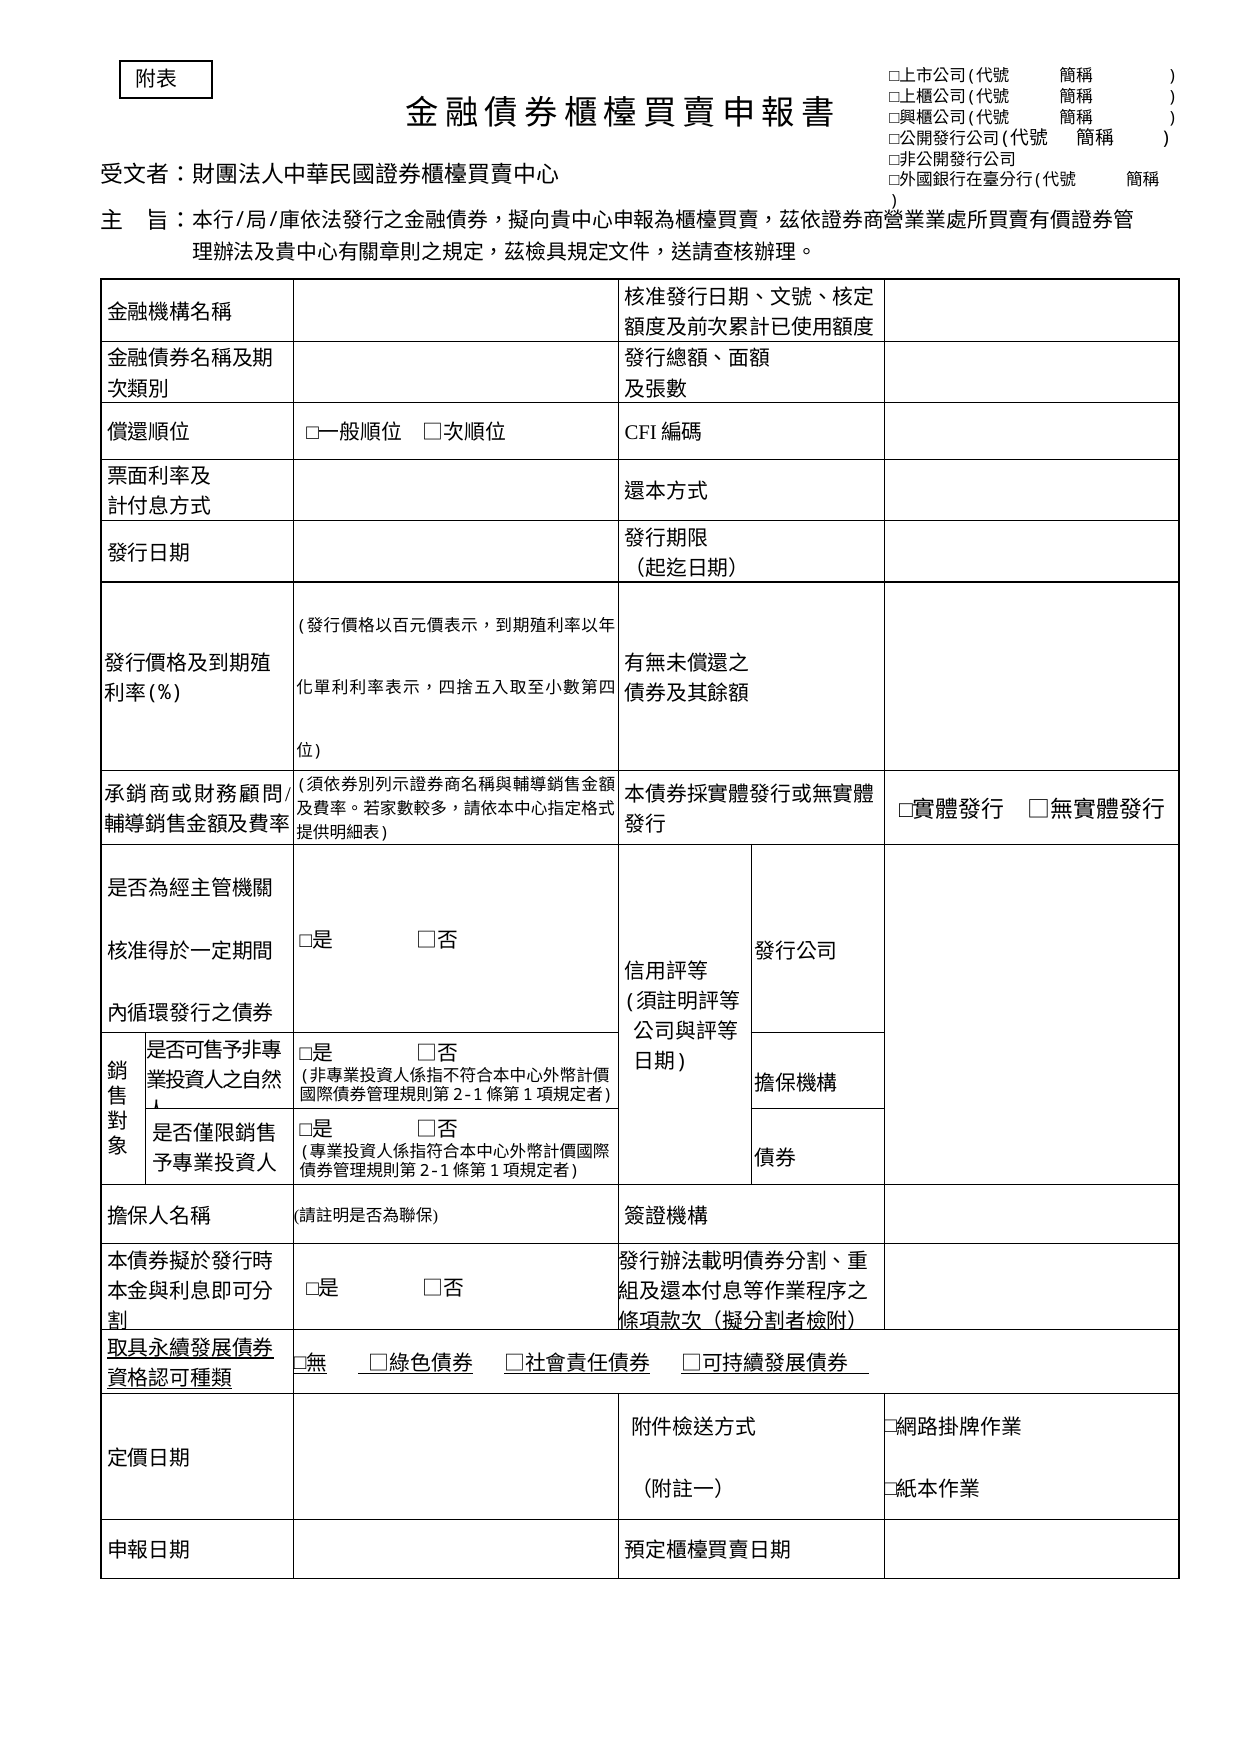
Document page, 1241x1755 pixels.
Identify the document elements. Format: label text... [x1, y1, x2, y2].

table_cell 定價日期 [102, 1394, 293, 1519]
table_cell [885, 342, 1178, 402]
text □興櫃公司(代號 簡稱 ) [889, 107, 1197, 127]
table_cell □是 □否 [294, 1244, 618, 1329]
table_cell 銷售對象 [102, 1033, 145, 1184]
text 附表九 [135, 62, 196, 89]
table_cell 金融債券名稱及期次類別 [102, 342, 293, 402]
text 主 旨：本行/局/庫依法發行之金融債券，擬向貴中心申報為櫃檯買賣，茲依證券商營業業處所買賣有價證券管理辦法及貴中心有關章則之規定，茲檢具規定文件，送請查核辦理。 [100, 202, 1140, 266]
table_cell 票面利率及 計付息方式 [102, 460, 293, 520]
table_cell 發行價格及到期殖利率(%) [102, 583, 293, 770]
table_cell 債券 [752, 1109, 884, 1184]
text □非公開發行公司 [889, 148, 1197, 169]
table_cell 承銷商或財務顧問/輔導銷售金額及費率 [102, 771, 293, 844]
table_cell 取具永續發展債券資格認可種類 [102, 1330, 293, 1393]
table_cell 發行公司 [752, 845, 884, 1032]
table_cell [294, 1520, 618, 1578]
table_header 核准發行日期、文號、核定額度及前次累計已使用額度 [619, 280, 884, 341]
table_cell 是否僅限銷售予專業投資人 [146, 1109, 293, 1184]
text □外國銀行在臺分行(代號 簡稱 ) [889, 169, 1197, 211]
table_cell (請註明是否為聯保) [294, 1185, 618, 1243]
table_cell 發行期限 （起迄日期） [619, 521, 884, 581]
table_cell 還本方式 [619, 460, 884, 520]
table_header [885, 280, 1178, 341]
table_cell 簽證機構 [619, 1185, 884, 1243]
table_cell 發行日期 [102, 521, 293, 581]
table_cell [885, 1185, 1178, 1243]
table_cell [294, 1394, 618, 1519]
text □上櫃公司(代號 簡稱 ) [889, 86, 1197, 107]
text [121, 62, 211, 97]
table_cell □網路掛牌作業 □紙本作業 [885, 1394, 1178, 1519]
table_cell [885, 583, 1178, 770]
text □公開發行公司(代號 簡稱 ) [889, 127, 1197, 148]
table_cell 預定櫃檯買賣日期 [619, 1520, 884, 1578]
table_cell □一般順位 □次順位 [294, 403, 618, 458]
table_cell □是 □否 (非專業投資人係指不符合本中心外幣計價國際債券管理規則第2-1條第1項規定者) [294, 1033, 618, 1108]
table_cell □是 □否 (專業投資人係指符合本中心外幣計價國際債券管理規則第2-1條第1項規定者) [294, 1109, 618, 1184]
table_cell [885, 845, 1178, 1184]
table_cell 擔保人名稱 [102, 1185, 293, 1243]
table_cell 發行總額、面額 及張數 [619, 342, 884, 402]
table_cell □無 □綠色債券 □社會責任債券 □可持續發展債券 [294, 1330, 1178, 1393]
table_cell 償還順位 [102, 403, 293, 458]
table_cell [294, 342, 618, 402]
table_cell [885, 460, 1178, 520]
table_cell 本債券採實體發行或無實體發行 [619, 771, 884, 844]
text 金融債券櫃檯買賣申報書 [100, 98, 889, 131]
text □上市公司(代號 簡稱 ) [889, 65, 1197, 86]
table_cell 信用評等 (須註明評等公司與評等日期) [619, 845, 751, 1184]
table_cell [885, 1244, 1178, 1329]
table_cell 擔保機構 [752, 1033, 884, 1108]
table_cell [885, 403, 1178, 458]
table_cell [294, 460, 618, 520]
table_header [294, 280, 618, 341]
table_cell (須依券別列示證券商名稱與輔導銷售金額及費率。若家數較多，請依本中心指定格式提供明細表) [294, 771, 618, 844]
table_header 金融機構名稱 [102, 280, 293, 341]
table_cell 是否為經主管機關核准得於一定期間內循環發行之債券 [102, 845, 293, 1032]
table_cell [294, 521, 618, 581]
table_cell □是 □否 [294, 845, 618, 1032]
table_cell □實體發行 □無實體發行 [885, 771, 1178, 844]
table_cell [885, 521, 1178, 581]
table_cell CFI編碼 [619, 403, 884, 458]
table_cell 有無未償還之 債券及其餘額 [619, 583, 884, 770]
table_cell [885, 1520, 1178, 1578]
text 受文者：財團法人中華民國證券櫃檯買賣中心 [100, 156, 889, 189]
table_cell 本債券擬於發行時本金與利息即可分割 [102, 1244, 293, 1329]
table_cell 是否可售予非專業投資人之自然人 [146, 1033, 293, 1108]
table_cell 附件檢送方式 （附註一） [619, 1394, 884, 1519]
table_cell 發行辦法載明債券分割、重組及還本付息等作業程序之條項款次（擬分割者檢附） [619, 1244, 884, 1329]
table_cell (發行價格以百元價表示，到期殖利率以年化單利利率表示，四捨五入取至小數第四位) [294, 583, 618, 770]
table_cell 申報日期 [102, 1520, 293, 1578]
